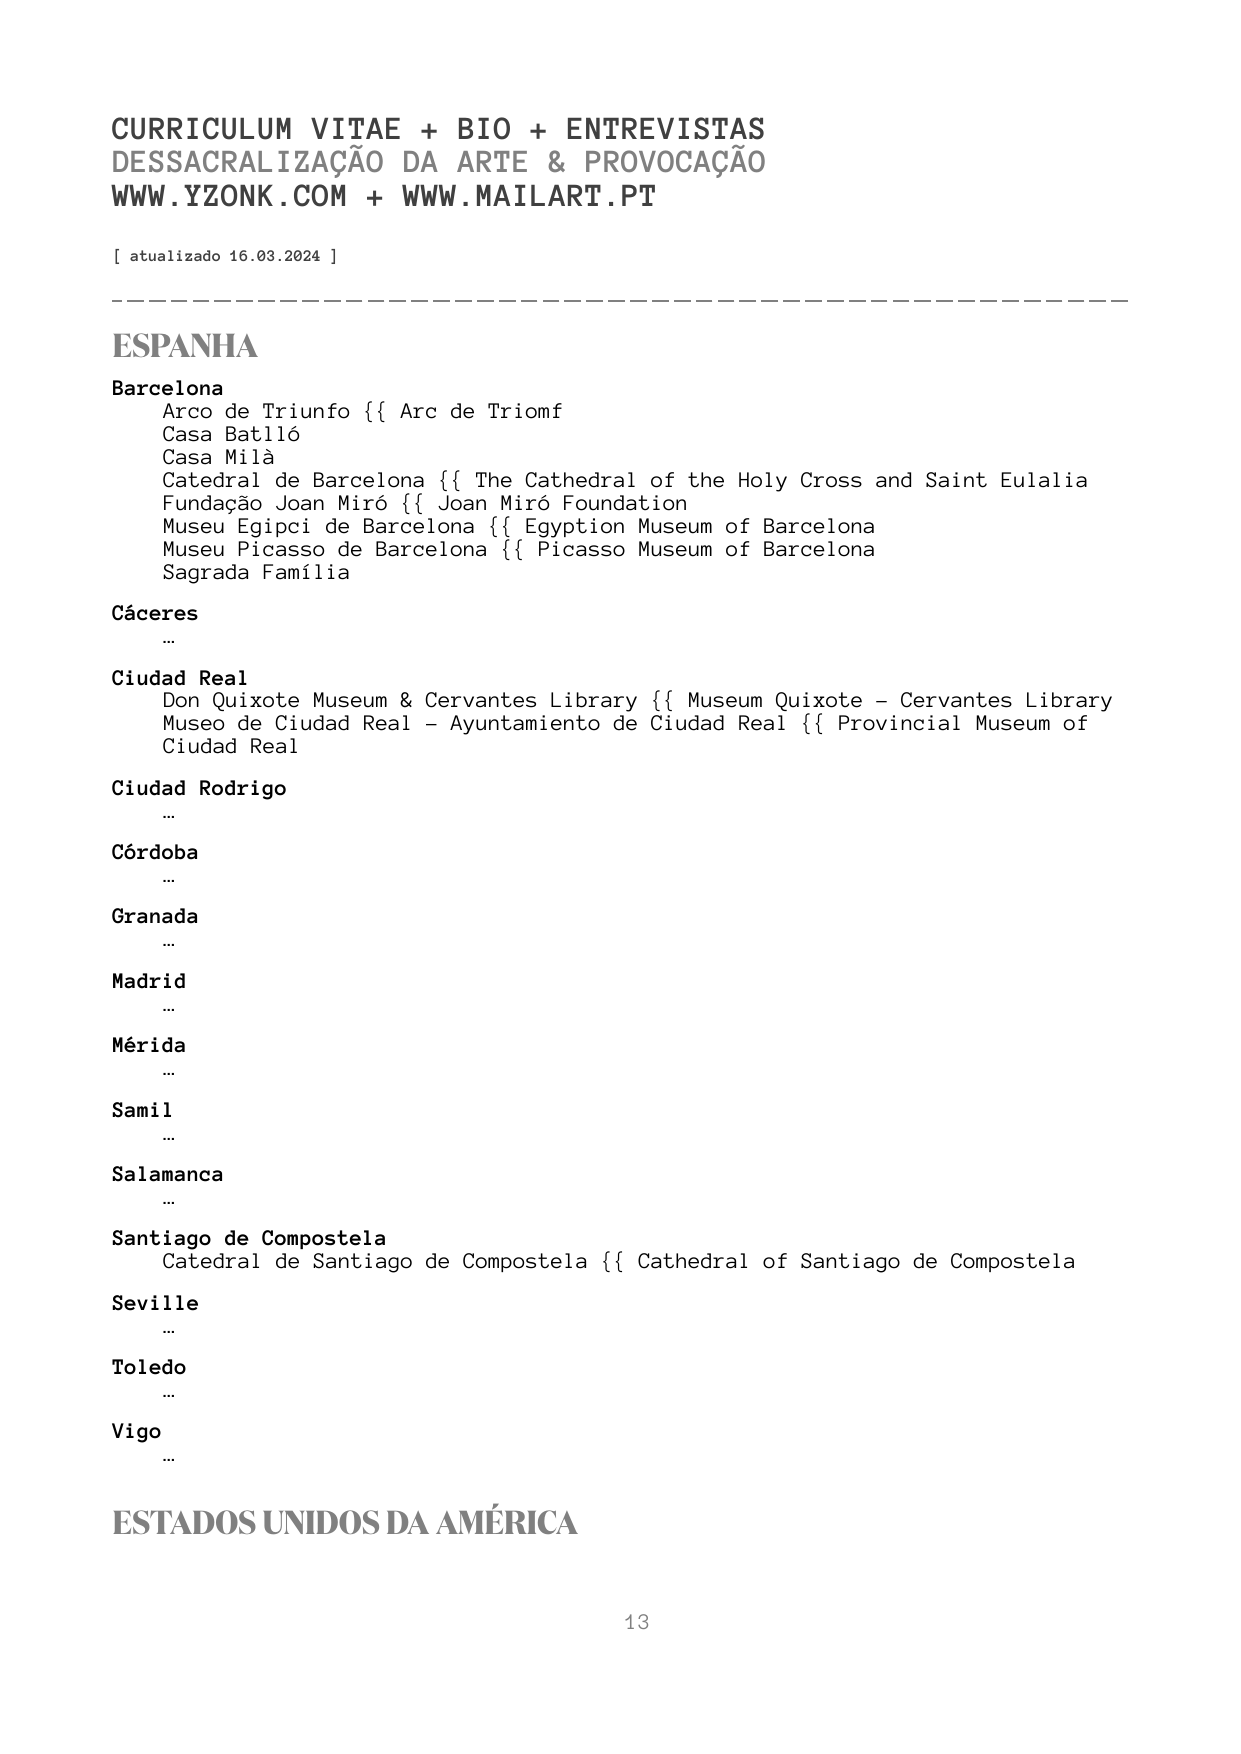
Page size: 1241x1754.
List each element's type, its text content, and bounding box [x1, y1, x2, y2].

subtitle Seville [112, 1291, 1128, 1314]
list … [163, 625, 1128, 648]
subtitle Mérida [112, 1034, 1128, 1057]
list Casa Milà [163, 446, 1128, 469]
subtitle Madrid [112, 969, 1128, 992]
list … [163, 928, 1128, 951]
list Museu Picasso de Barcelona {{ Picasso Museum of Barcelona [163, 537, 1128, 560]
subtitle Córdoba [112, 841, 1128, 864]
list … [163, 1379, 1128, 1402]
subtitle Cáceres [112, 602, 1128, 625]
list Casa Batlló [163, 423, 1128, 446]
list Museu Egipci de Barcelona {{ Egyption Museum of Barcelona [163, 514, 1128, 537]
subtitle Salamanca [112, 1163, 1128, 1186]
list Museo de Ciudad Real - Ayuntamiento de Ciudad Real {{ Provincial Museum of Ciudad Real [163, 712, 1128, 758]
subtitle Ciudad Rodrigo [112, 776, 1128, 799]
subtitle Vigo [112, 1420, 1128, 1443]
list Catedral de Barcelona {{ The Cathedral of the Holy Cross and Saint Eulalia [163, 469, 1128, 492]
subtitle Ciudad Real [112, 666, 1128, 689]
subtitle Estados Unidos da América [112, 1508, 1128, 1541]
subtitle Toledo [112, 1356, 1128, 1379]
list Arco de Triunfo {{ Arc de Triomf [163, 400, 1128, 423]
subtitle Santiago de Compostela [112, 1227, 1128, 1250]
subtitle Barcelona [112, 377, 1128, 400]
list Catedral de Santiago de Compostela {{ Cathedral of Santiago de Compostela [163, 1250, 1128, 1273]
list Don Quixote Museum & Cervantes Library {{ Museum Quixote - Cervantes Library [163, 689, 1128, 712]
list … [163, 1186, 1128, 1208]
list Sagrada Família [163, 560, 1128, 583]
list … [163, 1443, 1128, 1466]
subtitle Espanha [112, 331, 1128, 364]
list … [163, 1057, 1128, 1080]
list … [163, 1314, 1128, 1337]
list … [163, 1121, 1128, 1144]
list … [163, 864, 1128, 887]
list … [163, 799, 1128, 822]
list Fundação Joan Miró {{ Joan Miró Foundation [163, 492, 1128, 514]
subtitle Samil [112, 1098, 1128, 1121]
list … [163, 992, 1128, 1015]
subtitle Granada [112, 905, 1128, 928]
